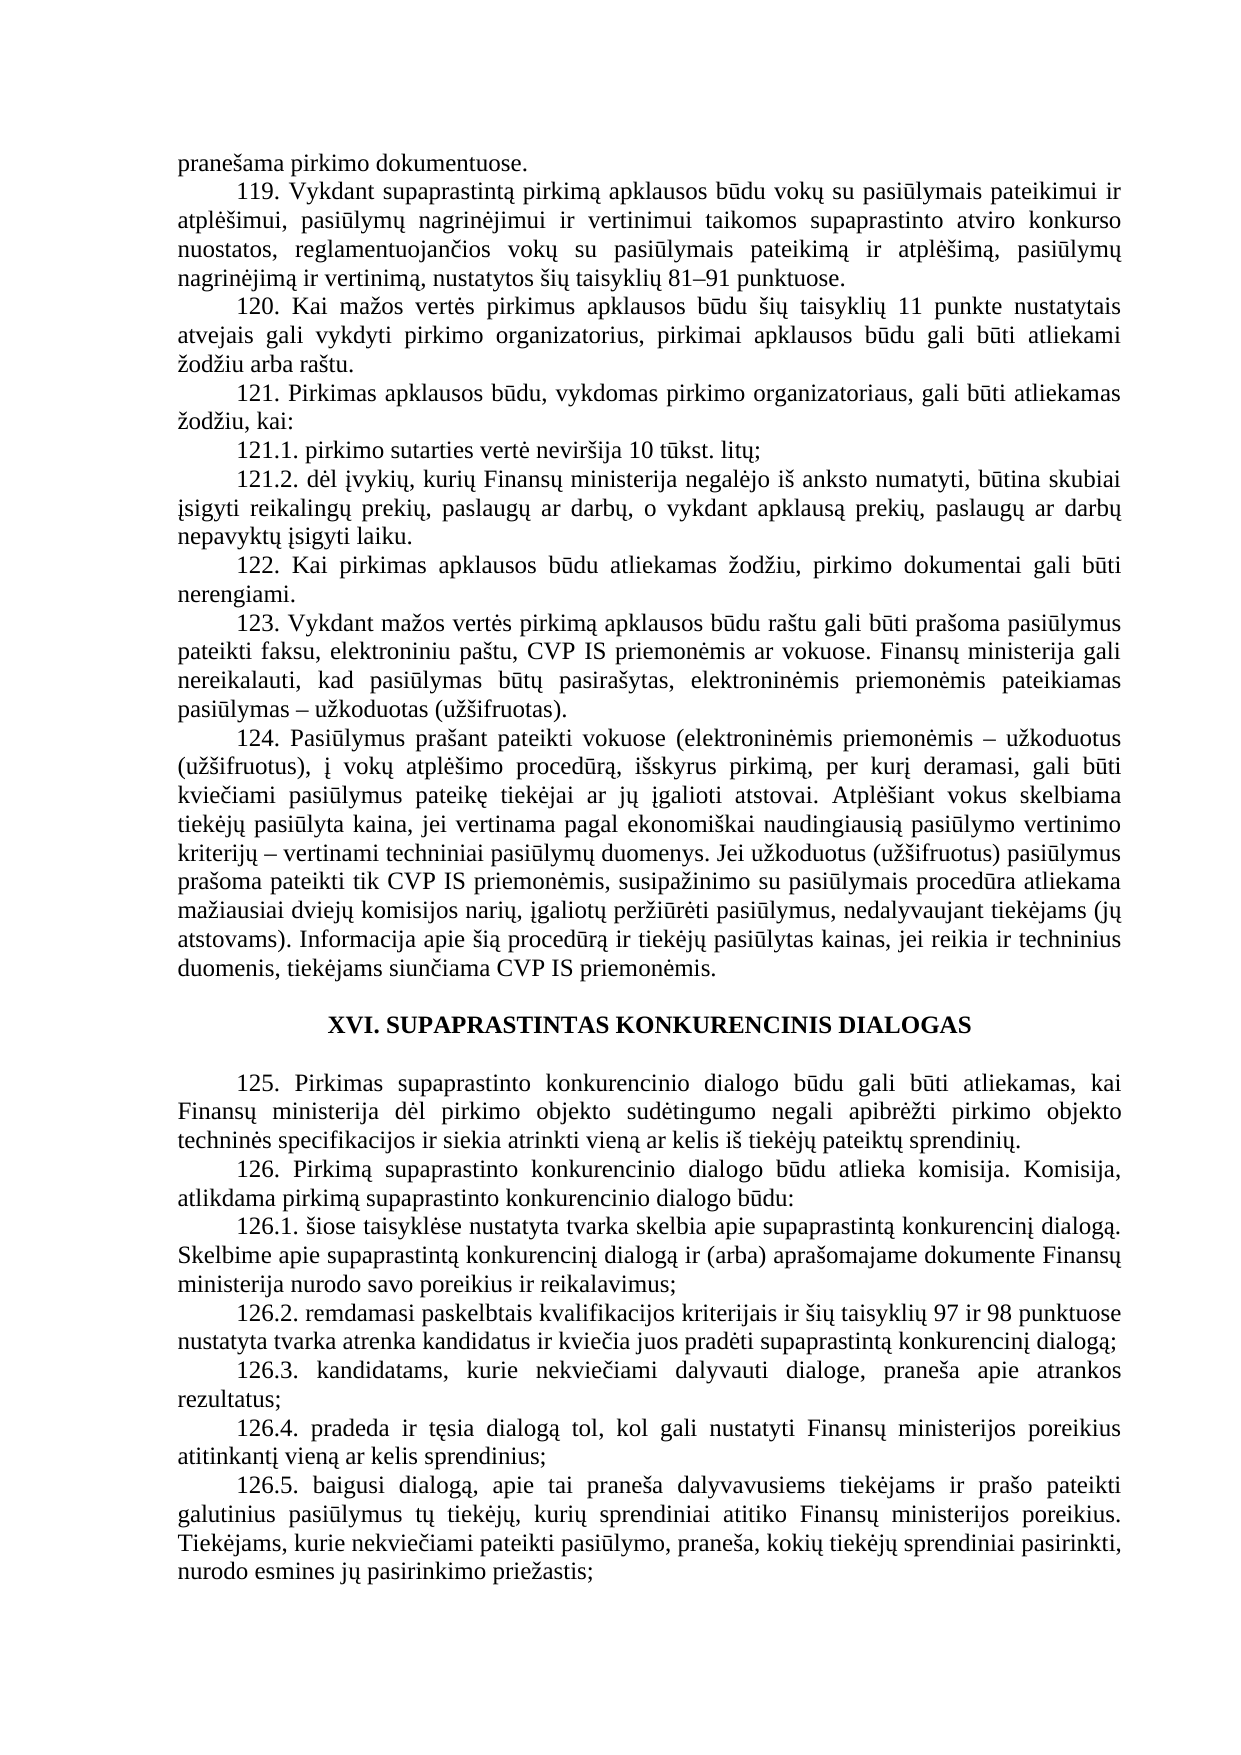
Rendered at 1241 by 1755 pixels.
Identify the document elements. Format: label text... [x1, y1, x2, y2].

text 123. Vykdant mažos vertės pirkimą apklausos būdu raštu gali būti prašoma pasiūlymus pateikti faksu, elektroniniu paštu, CVP IS priemonėmis ar vokuose. Finansų ministerija gali nereikalauti, kad pasiūlymas būtų pasirašytas, elektroninėmis priemonėmis pateikiamas pasiūlymas – užkoduotas (užšifruotas). [177, 608, 1122, 723]
text 126. Pirkimą supaprastinto konkurencinio dialogo būdu atlieka komisija. Komisija, atlikdama pirkimą supaprastinto konkurencinio dialogo būdu: [177, 1154, 1122, 1211]
text 125. Pirkimas supaprastinto konkurencinio dialogo būdu gali būti atliekamas, kai Finansų ministerija dėl pirkimo objekto sudėtingumo negali apibrėžti pirkimo objekto techninės specifikacijos ir siekia atrinkti vieną ar kelis iš tiekėjų pateiktų sprendinių. [177, 1068, 1122, 1154]
text 126.2. remdamasi paskelbtais kvalifikacijos kriterijais ir šių taisyklių 97 ir 98 punktuose nustatyta tvarka atrenka kandidatus ir kviečia juos pradėti supaprastintą konkurencinį dialogą; [177, 1298, 1122, 1355]
text 120. Kai mažos vertės pirkimus apklausos būdu šių taisyklių 11 punkte nustatytais atvejais gali vykdyti pirkimo organizatorius, pirkimai apklausos būdu gali būti atliekami žodžiu arba raštu. [177, 291, 1122, 378]
text 126.5. baigusi dialogą, apie tai praneša dalyvavusiems tiekėjams ir prašo pateikti galutinius pasiūlymus tų tiekėjų, kurių sprendiniai atitiko Finansų ministerijos poreikius. Tiekėjams, kurie nekviečiami pateikti pasiūlymo, praneša, kokių tiekėjų sprendiniai pasirinkti, nurodo esmines jų pasirinkimo priežastis; [177, 1470, 1122, 1585]
text 126.1. šiose taisyklėse nustatyta tvarka skelbia apie supaprastintą konkurencinį dialogą. Skelbime apie supaprastintą konkurencinį dialogą ir (arba) aprašomajame dokumente Finansų ministerija nurodo savo poreikius ir reikalavimus; [177, 1211, 1122, 1298]
text 126.4. pradeda ir tęsia dialogą tol, kol gali nustatyti Finansų ministerijos poreikius atitinkantį vieną ar kelis sprendinius; [177, 1413, 1122, 1470]
text 121. Pirkimas apklausos būdu, vykdomas pirkimo organizatoriaus, gali būti atliekamas žodžiu, kai: [177, 378, 1122, 435]
text 124. Pasiūlymus prašant pateikti vokuose (elektroninėmis priemonėmis – užkoduotus (užšifruotus), į vokų atplėšimo procedūrą, išskyrus pirkimą, per kurį deramasi, gali būti kviečiami pasiūlymus pateikę tiekėjai ar jų įgalioti atstovai. Atplėšiant vokus skelbiama tiekėjų pasiūlyta kaina, jei vertinama pagal ekonomiškai naudingiausią pasiūlymo vertinimo kriterijų – vertinami techniniai pasiūlymų duomenys. Jei užkoduotus (užšifruotus) pasiūlymus prašoma pateikti tik CVP IS priemonėmis, susipažinimo su pasiūlymais procedūra atliekama mažiausiai dviejų komisijos narių, įgaliotų peržiūrėti pasiūlymus, nedalyvaujant tiekėjams (jų atstovams). Informacija apie šią procedūrą ir tiekėjų pasiūlytas kainas, jei reikia ir techninius duomenis, tiekėjams siunčiama CVP IS priemonėmis. [177, 723, 1122, 981]
text 122. Kai pirkimas apklausos būdu atliekamas žodžiu, pirkimo dokumentai gali būti nerengiami. [177, 550, 1122, 608]
text 126.3. kandidatams, kurie nekviečiami dalyvauti dialoge, praneša apie atrankos rezultatus; [177, 1355, 1122, 1413]
text 121.1. pirkimo sutarties vertė neviršija 10 tūkst. litų; [177, 435, 1122, 464]
text 121.2. dėl įvykių, kurių Finansų ministerija negalėjo iš anksto numatyti, būtina skubiai įsigyti reikalingų prekių, paslaugų ar darbų, o vykdant apklausą prekių, paslaugų ar darbų nepavyktų įsigyti laiku. [177, 464, 1122, 550]
text 119. Vykdant supaprastintą pirkimą apklausos būdu vokų su pasiūlymais pateikimui ir atplėšimui, pasiūlymų nagrinėjimui ir vertinimui taikomos supaprastinto atviro konkurso nuostatos, reglamentuojančios vokų su pasiūlymais pateikimą ir atplėšimą, pasiūlymų nagrinėjimą ir vertinimą, nustatytos šių taisyklių 81–91 punktuose. [177, 176, 1122, 291]
text XVI. SUPAPRASTINTAS KONKURENCINIS DIALOGAS [177, 1010, 1122, 1039]
text pranešama pirkimo dokumentuose. [177, 148, 1122, 176]
